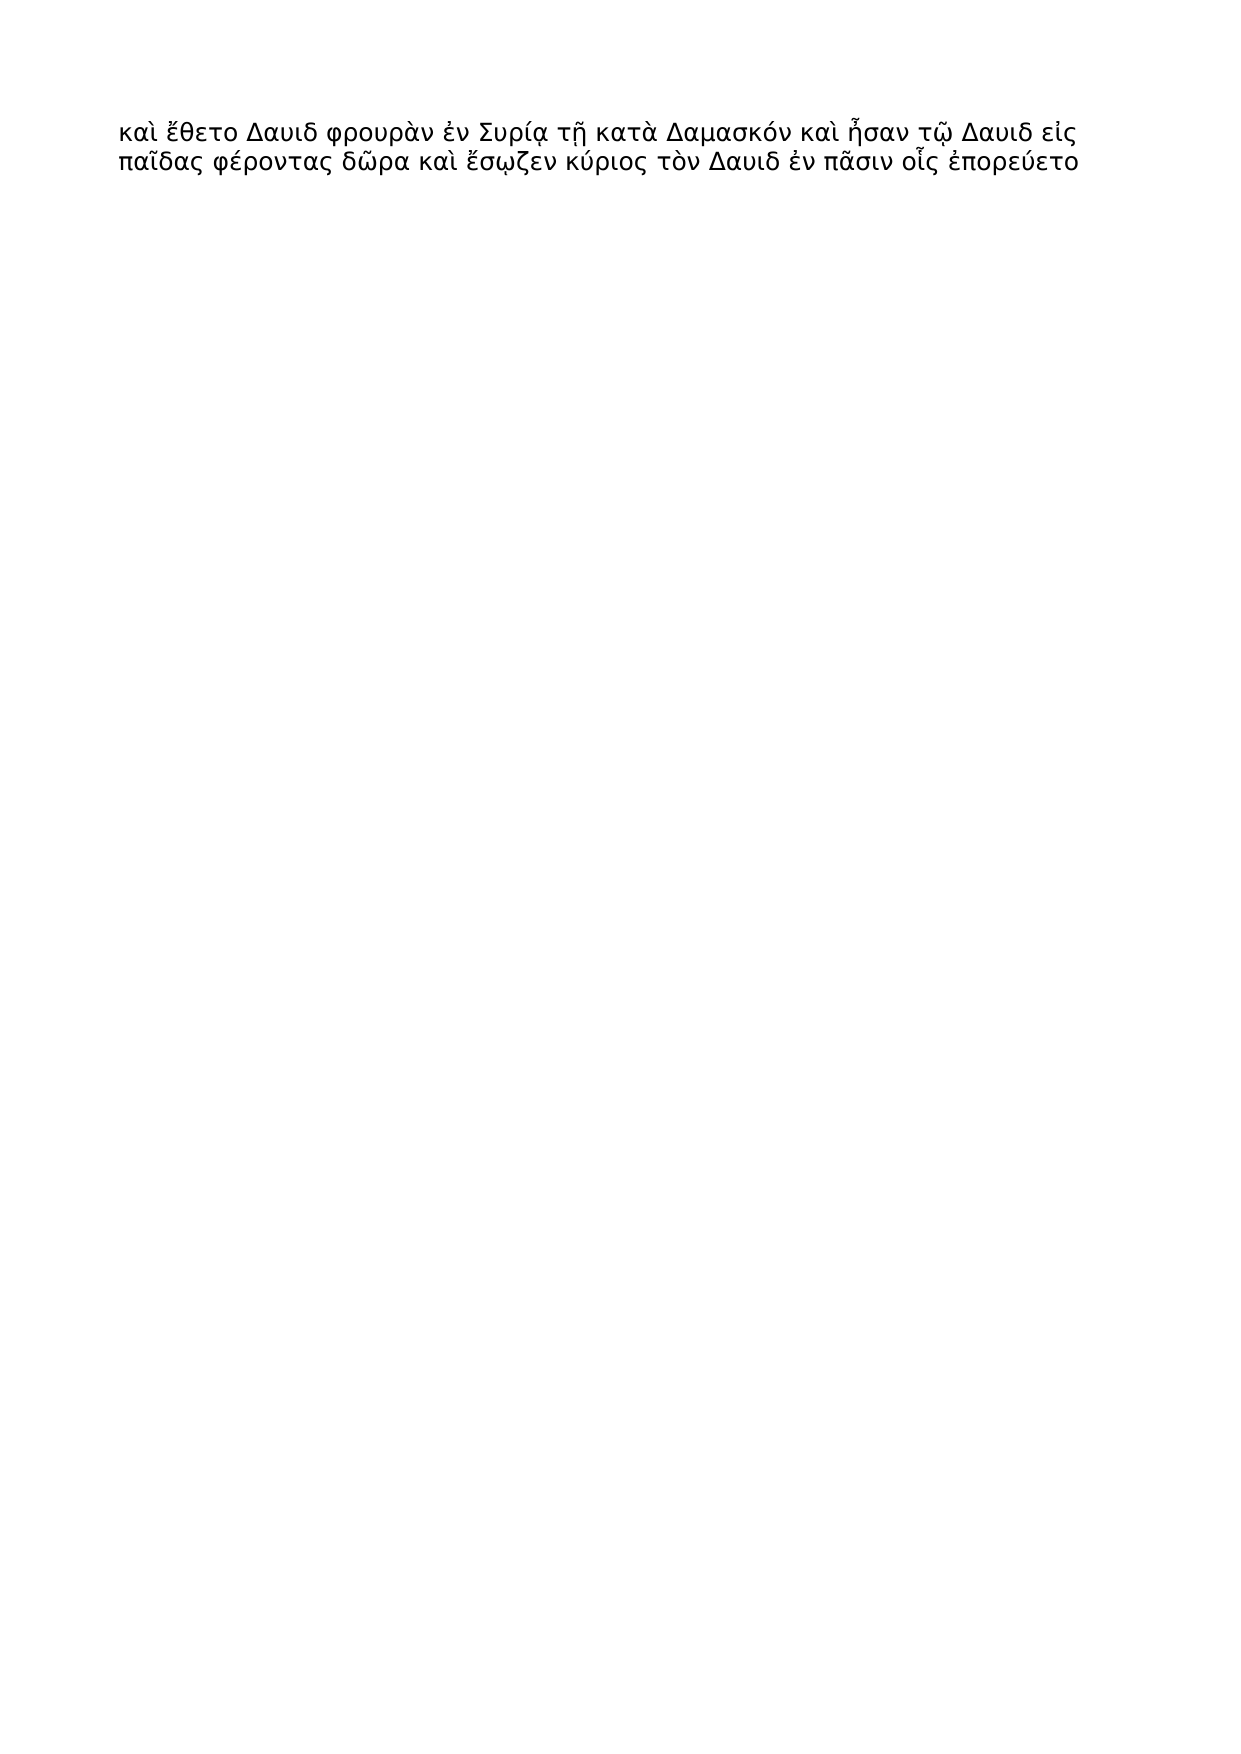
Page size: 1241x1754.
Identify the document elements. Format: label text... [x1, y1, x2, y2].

text καὶ ἔθετο Δαυιδ φρουρὰν ἐν Συρίᾳ τῇ κατὰ Δαμασκόν καὶ ἦσαν τῷ Δαυιδ εἰς παῖδας φέροντας δῶρα καὶ ἔσῳζεν κύριος τὸν Δαυιδ ἐν πᾶσιν οἷς ἐπορεύετο [118, 118, 1122, 176]
